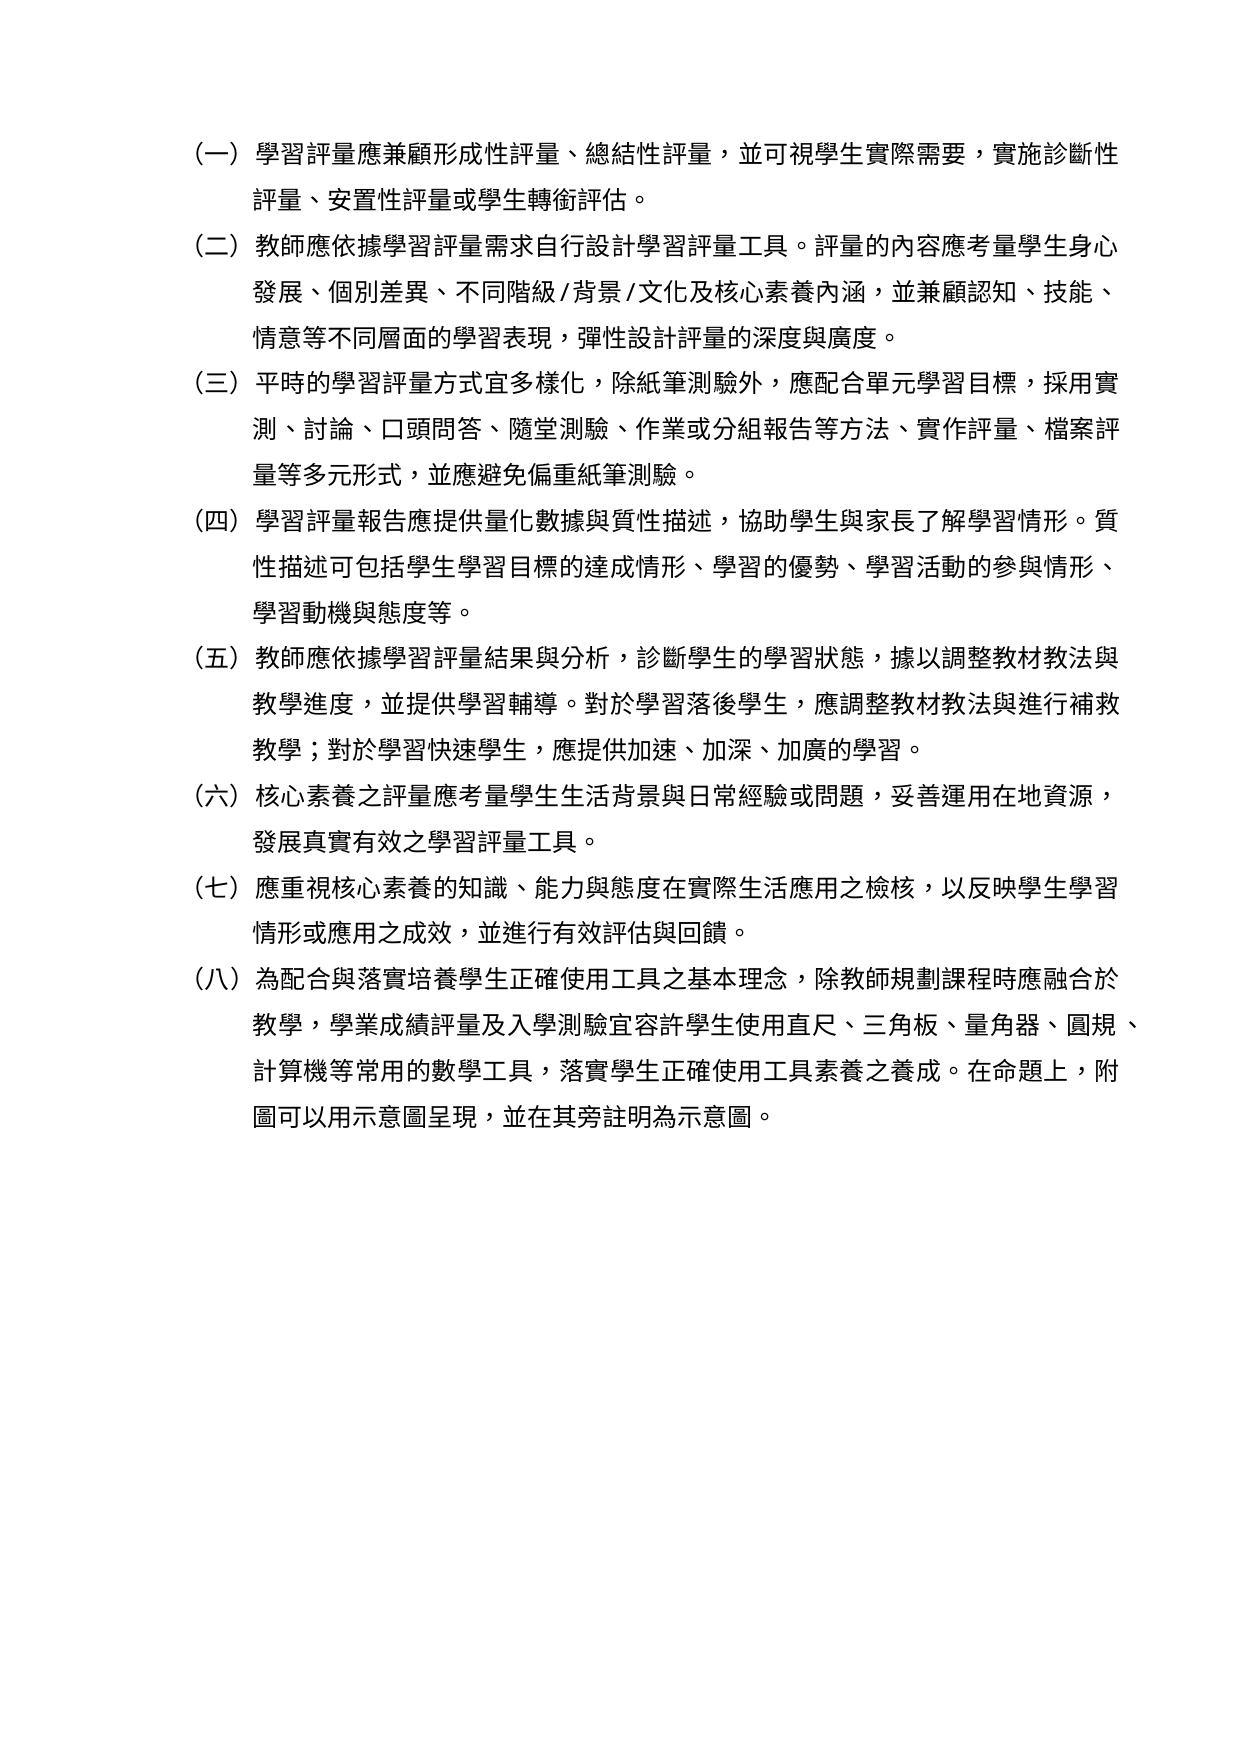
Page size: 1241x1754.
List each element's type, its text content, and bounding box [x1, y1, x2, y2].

text （六）核心素養之評量應考量學生生活背景與日常經驗或問題，妥善運用在地資源，發展真實有效之學習評量工具。 [179, 769, 1120, 860]
text （八）為配合與落實培養學生正確使用工具之基本理念，除教師規劃課程時應融合於教學，學業成績評量及入學測驗宜容許學生使用直尺、三角板、量角器、圓規、計算機等常用的數學工具，落實學生正確使用工具素養之養成。在命題上，附圖可以用示意圖呈現，並在其旁註明為示意圖。 [179, 952, 1120, 1135]
text （三）平時的學習評量方式宜多樣化，除紙筆測驗外，應配合單元學習目標，採用實測、討論、口頭問答、隨堂測驗、作業或分組報告等方法、實作評量、檔案評量等多元形式，並應避免偏重紙筆測驗。 [179, 356, 1120, 494]
text （一）學習評量應兼顧形成性評量、總結性評量，並可視學生實際需要，實施診斷性評量、安置性評量或學生轉銜評估。 [179, 127, 1120, 219]
text （二）教師應依據學習評量需求自行設計學習評量工具。評量的內容應考量學生身心發展、個別差異、不同階級/背景/文化及核心素養內涵，並兼顧認知、技能、情意等不同層面的學習表現，彈性設計評量的深度與廣度。 [179, 219, 1120, 356]
text （五）教師應依據學習評量結果與分析，診斷學生的學習狀態，據以調整教材教法與教學進度，並提供學習輔導。對於學習落後學生，應調整教材教法與進行補救教學；對於學習快速學生，應提供加速、加深、加廣的學習。 [179, 631, 1120, 769]
text （四）學習評量報告應提供量化數據與質性描述，協助學生與家長了解學習情形。質性描述可包括學生學習目標的達成情形、學習的優勢、學習活動的參與情形、學習動機與態度等。 [179, 494, 1120, 631]
text （七）應重視核心素養的知識、能力與態度在實際生活應用之檢核，以反映學生學習情形或應用之成效，並進行有效評估與回饋。 [179, 860, 1120, 952]
